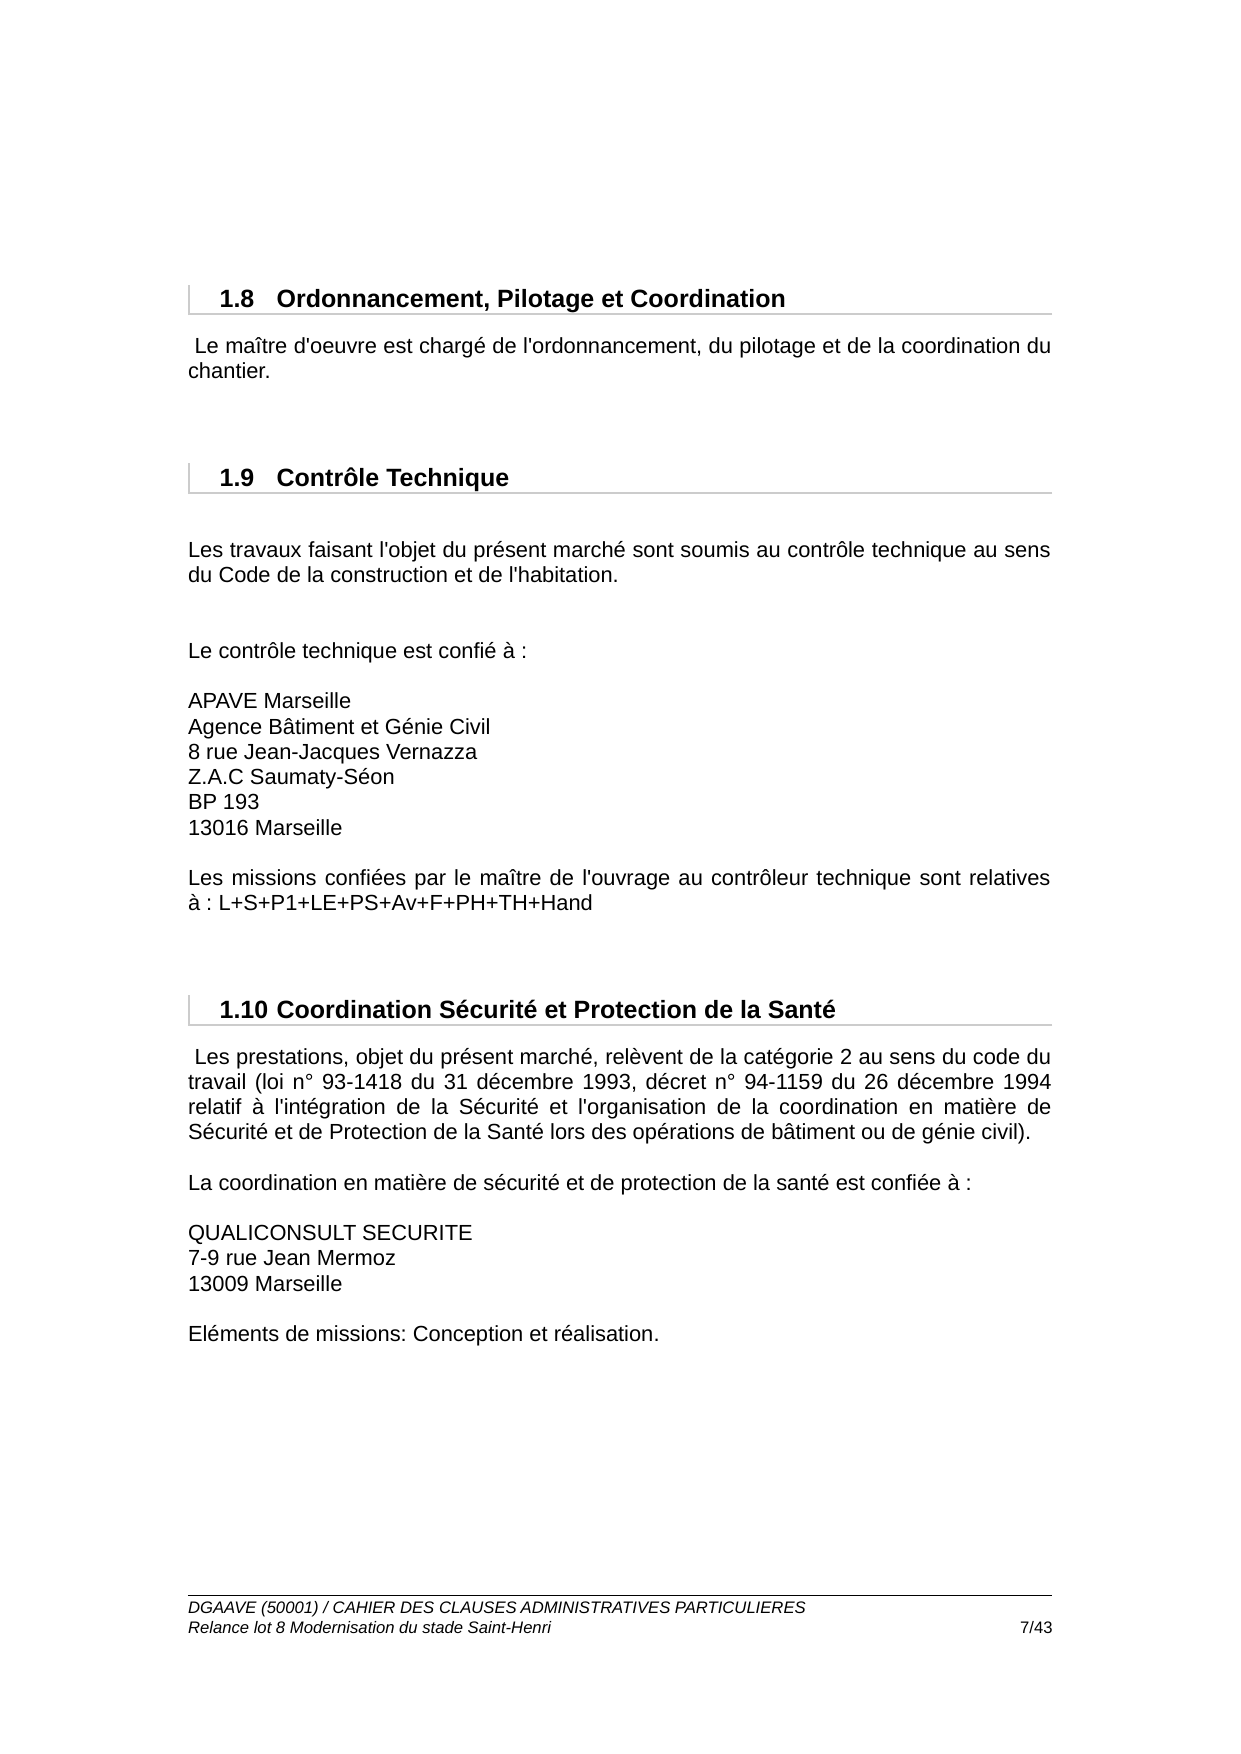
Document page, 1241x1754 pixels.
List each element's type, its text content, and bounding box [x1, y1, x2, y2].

text Le maître d'oeuvre est chargé de l'ordonnancement, du pilotage et de la coordination du chantier. [188, 333, 1052, 383]
subtitle Coordination Sécurité et Protection de la Santé [190, 995, 1052, 1024]
text Les travaux faisant l'objet du présent marché sont soumis au contrôle technique au sens du Code de la construction et de l'habitation. [188, 537, 1052, 587]
subtitle Contrôle Technique [190, 463, 1052, 492]
subtitle Ordonnancement, Pilotage et Coordination [188, 284, 1052, 313]
text La coordination en matière de sécurité et de protection de la santé est confiée à : [188, 1170, 1052, 1195]
text 7-9 rue Jean Mermoz [188, 1245, 1052, 1271]
text Eléments de missions: Conception et réalisation. [188, 1321, 1052, 1346]
text Les prestations, objet du présent marché, relèvent de la catégorie 2 au sens du code du travail (loi n° 93-1418 du 31 décembre 1993, décret n° 94-1159 du 26 décembre 1994 relatif à l'intégration de la Sécurité et l'organisation de la coordination en matière de Sécurité et de Protection de la Santé lors des opérations de bâtiment ou de génie civil). [188, 1044, 1052, 1144]
text Les missions confiées par le maître de l'ouvrage au contrôleur technique sont relatives à : L+S+P1+LE+PS+Av+F+PH+TH+Hand [188, 865, 1052, 915]
text Z.A.C Saumaty-Séon [188, 764, 1052, 789]
text Le contrôle technique est confié à : [188, 638, 1052, 663]
text APAVE Marseille [188, 688, 1052, 713]
text 13016 Marseille [188, 814, 1052, 839]
text Agence Bâtiment et Génie Civil [188, 713, 1052, 739]
text BP 193 [188, 789, 1052, 814]
text 13009 Marseille [188, 1271, 1052, 1296]
text 8 rue Jean-Jacques Vernazza [188, 739, 1052, 764]
text QUALICONSULT SECURITE [188, 1220, 1052, 1245]
